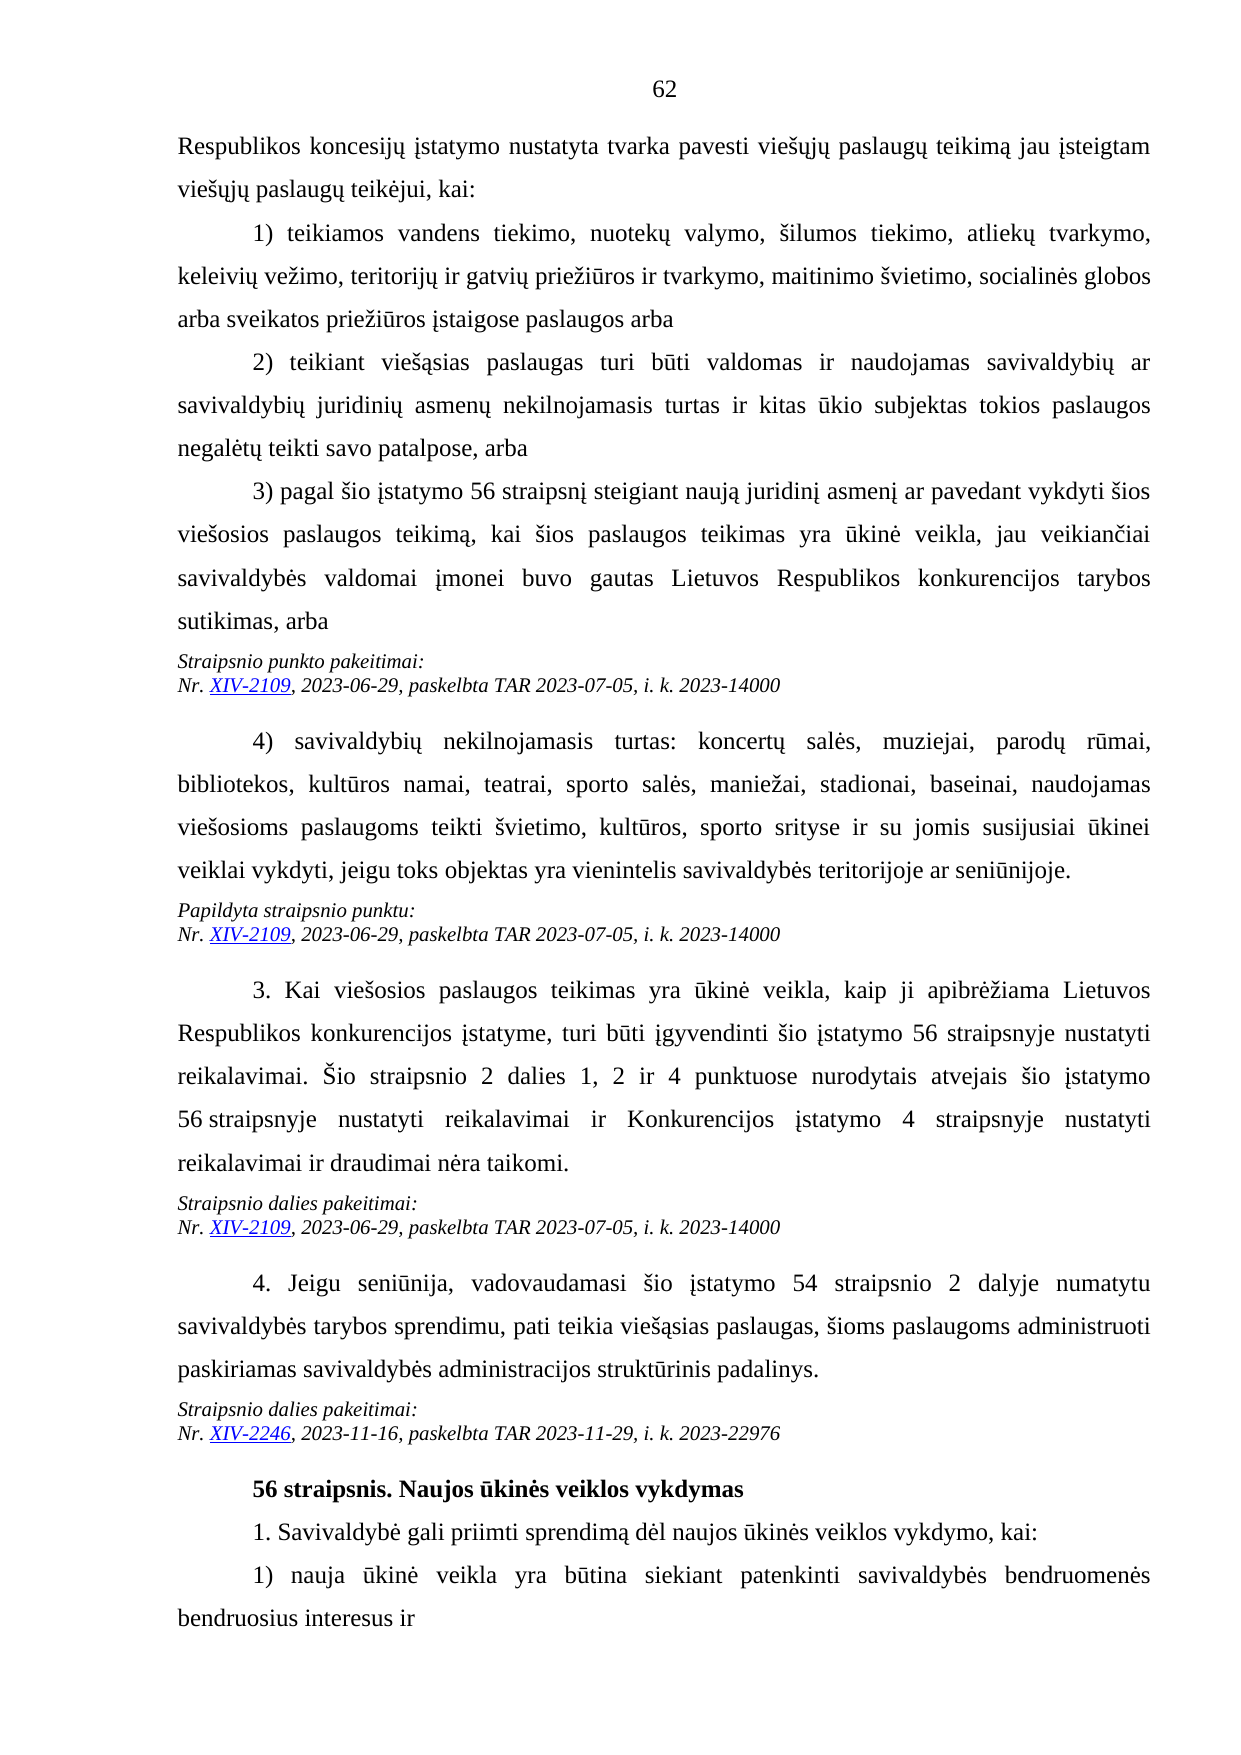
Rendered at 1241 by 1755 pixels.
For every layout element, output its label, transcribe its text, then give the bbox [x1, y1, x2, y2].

text 56 straipsnis. Naujos ūkinės veiklos vykdymas [177, 1474, 1152, 1503]
text Straipsnio dalies pakeitimai: [177, 1397, 1152, 1421]
text Nr. XIV-2246, 2023-11-16, paskelbta TAR 2023-11-29, i. k. 2023-22976 [177, 1421, 1152, 1445]
text 2) teikiant viešąsias paslaugas turi būti valdomas ir naudojamas savivaldybių ar savivaldybių juridinių asmenų nekilnojamasis turtas ir kitas ūkio subjektas tokios paslaugos negalėtų teikti savo patalpose, arba [177, 347, 1152, 462]
text 3. Kai viešosios paslaugos teikimas yra ūkinė veikla, kaip ji apibrėžiama Lietuvos Respublikos konkurencijos įstatyme, turi būti įgyvendinti šio įstatymo 56 straipsnyje nustatyti reikalavimai. Šio straipsnio 2 dalies 1, 2 ir 4 punktuose nurodytais atvejais šio įstatymo 56 straipsnyje nustatyti reikalavimai ir Konkurencijos įstatymo 4 straipsnyje nustatyti reikalavimai ir draudimai nėra taikomi. [177, 975, 1152, 1176]
text Respublikos koncesijų įstatymo nustatyta tvarka pavesti viešųjų paslaugų teikimą jau įsteigtam viešųjų paslaugų teikėjui, kai: [177, 131, 1152, 203]
text Straipsnio dalies pakeitimai: [177, 1191, 1152, 1215]
text Nr. XIV-2109, 2023-06-29, paskelbta TAR 2023-07-05, i. k. 2023-14000 [177, 1215, 1152, 1239]
text 1) teikiamos vandens tiekimo, nuotekų valymo, šilumos tiekimo, atliekų tvarkymo, keleivių vežimo, teritorijų ir gatvių priežiūros ir tvarkymo, maitinimo švietimo, socialinės globos arba sveikatos priežiūros įstaigose paslaugos arba [177, 218, 1152, 333]
text 1. Savivaldybė gali priimti sprendimą dėl naujos ūkinės veiklos vykdymo, kai: [177, 1517, 1152, 1546]
text Straipsnio punkto pakeitimai: [177, 649, 1152, 673]
text Nr. XIV-2109, 2023-06-29, paskelbta TAR 2023-07-05, i. k. 2023-14000 [177, 673, 1152, 697]
text 4) savivaldybių nekilnojamasis turtas: koncertų salės, muziejai, parodų rūmai, bibliotekos, kultūros namai, teatrai, sporto salės, maniežai, stadionai, baseinai, naudojamas viešosioms paslaugoms teikti švietimo, kultūros, sporto srityse ir su jomis susijusiai ūkinei veiklai vykdyti, jeigu toks objektas yra vienintelis savivaldybės teritorijoje ar seniūnijoje. [177, 726, 1152, 884]
text 1) nauja ūkinė veikla yra būtina siekiant patenkinti savivaldybės bendruomenės bendruosius interesus ir [177, 1560, 1152, 1632]
text 3) pagal šio įstatymo 56 straipsnį steigiant naują juridinį asmenį ar pavedant vykdyti šios viešosios paslaugos teikimą, kai šios paslaugos teikimas yra ūkinė veikla, jau veikiančiai savivaldybės valdomai įmonei buvo gautas Lietuvos Respublikos konkurencijos tarybos sutikimas, arba [177, 476, 1152, 634]
text Papildyta straipsnio punktu: [177, 898, 1152, 922]
text 4. Jeigu seniūnija, vadovaudamasi šio įstatymo 54 straipsnio 2 dalyje numatytu savivaldybės tarybos sprendimu, pati teikia viešąsias paslaugas, šioms paslaugoms administruoti paskiriamas savivaldybės administracijos struktūrinis padalinys. [177, 1268, 1152, 1383]
text Nr. XIV-2109, 2023-06-29, paskelbta TAR 2023-07-05, i. k. 2023-14000 [177, 922, 1152, 946]
